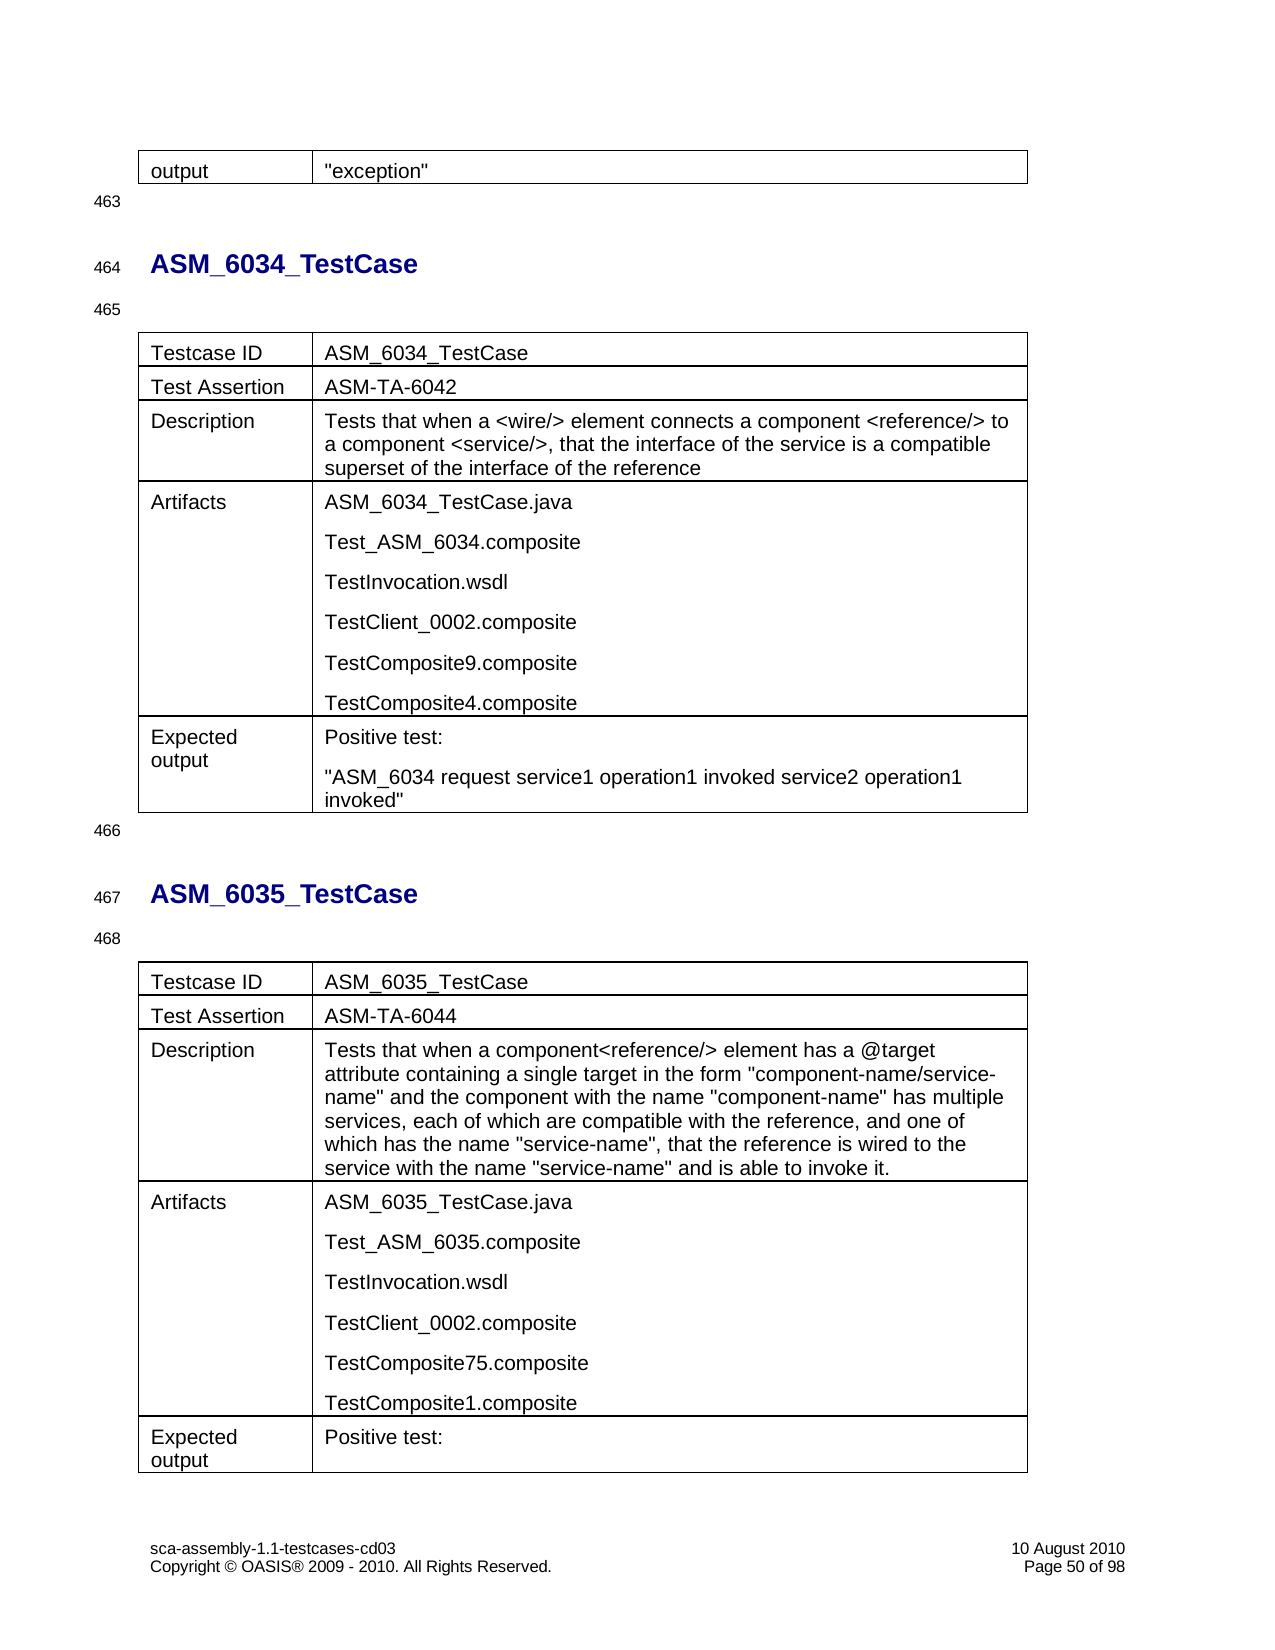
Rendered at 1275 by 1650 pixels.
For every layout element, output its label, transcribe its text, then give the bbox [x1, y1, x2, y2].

subtitle ASM_6034_TestCase [150, 249, 1125, 279]
table_header Testcase ID [139, 333, 312, 365]
table_cell Test Assertion [139, 367, 312, 399]
table_cell ASM-TA-6042 [313, 367, 1027, 399]
table_cell ASM-TA-6044 [313, 996, 1027, 1028]
subtitle ASM_6035_TestCase [150, 879, 1125, 909]
table_cell Expected output [139, 717, 312, 812]
table_cell output [139, 151, 312, 183]
table_cell Positive test: [313, 1417, 1027, 1472]
table_cell Expected output [139, 1417, 312, 1472]
table_cell Artifacts [139, 482, 312, 715]
table_cell Test Assertion [139, 996, 312, 1028]
table_header ASM_6034_TestCase [313, 333, 1027, 365]
table_header ASM_6035_TestCase [313, 963, 1027, 994]
table_cell Description [139, 1030, 312, 1180]
table_cell Description [139, 401, 312, 480]
table_cell Tests that when a <wire/> element connects a component <reference/> to a component <service/>, that the interface of the service is a compatible superset of the interface of the reference [313, 401, 1027, 480]
table_cell Tests that when a component<reference/> element has a @target attribute containing a single target in the form "component-name/service-name" and the component with the name "component-name" has multiple services, each of which are compatible with the reference, and one of which has the name "service-name", that the reference is wired to the service with the name "service-name" and is able to invoke it. [313, 1030, 1027, 1180]
table_cell Artifacts [139, 1182, 312, 1415]
table_cell Positive test: "ASM_6034 request service1 operation1 invoked service2 operation1 invoked" [313, 717, 1027, 812]
table_cell "exception" [313, 151, 1027, 183]
table_cell ASM_6035_TestCase.java Test_ASM_6035.composite TestInvocation.wsdl TestClient_0002.composite TestComposite75.composite TestComposite1.composite [313, 1182, 1027, 1415]
table_header Testcase ID [139, 963, 312, 994]
table_cell ASM_6034_TestCase.java Test_ASM_6034.composite TestInvocation.wsdl TestClient_0002.composite TestComposite9.composite TestComposite4.composite [313, 482, 1027, 715]
